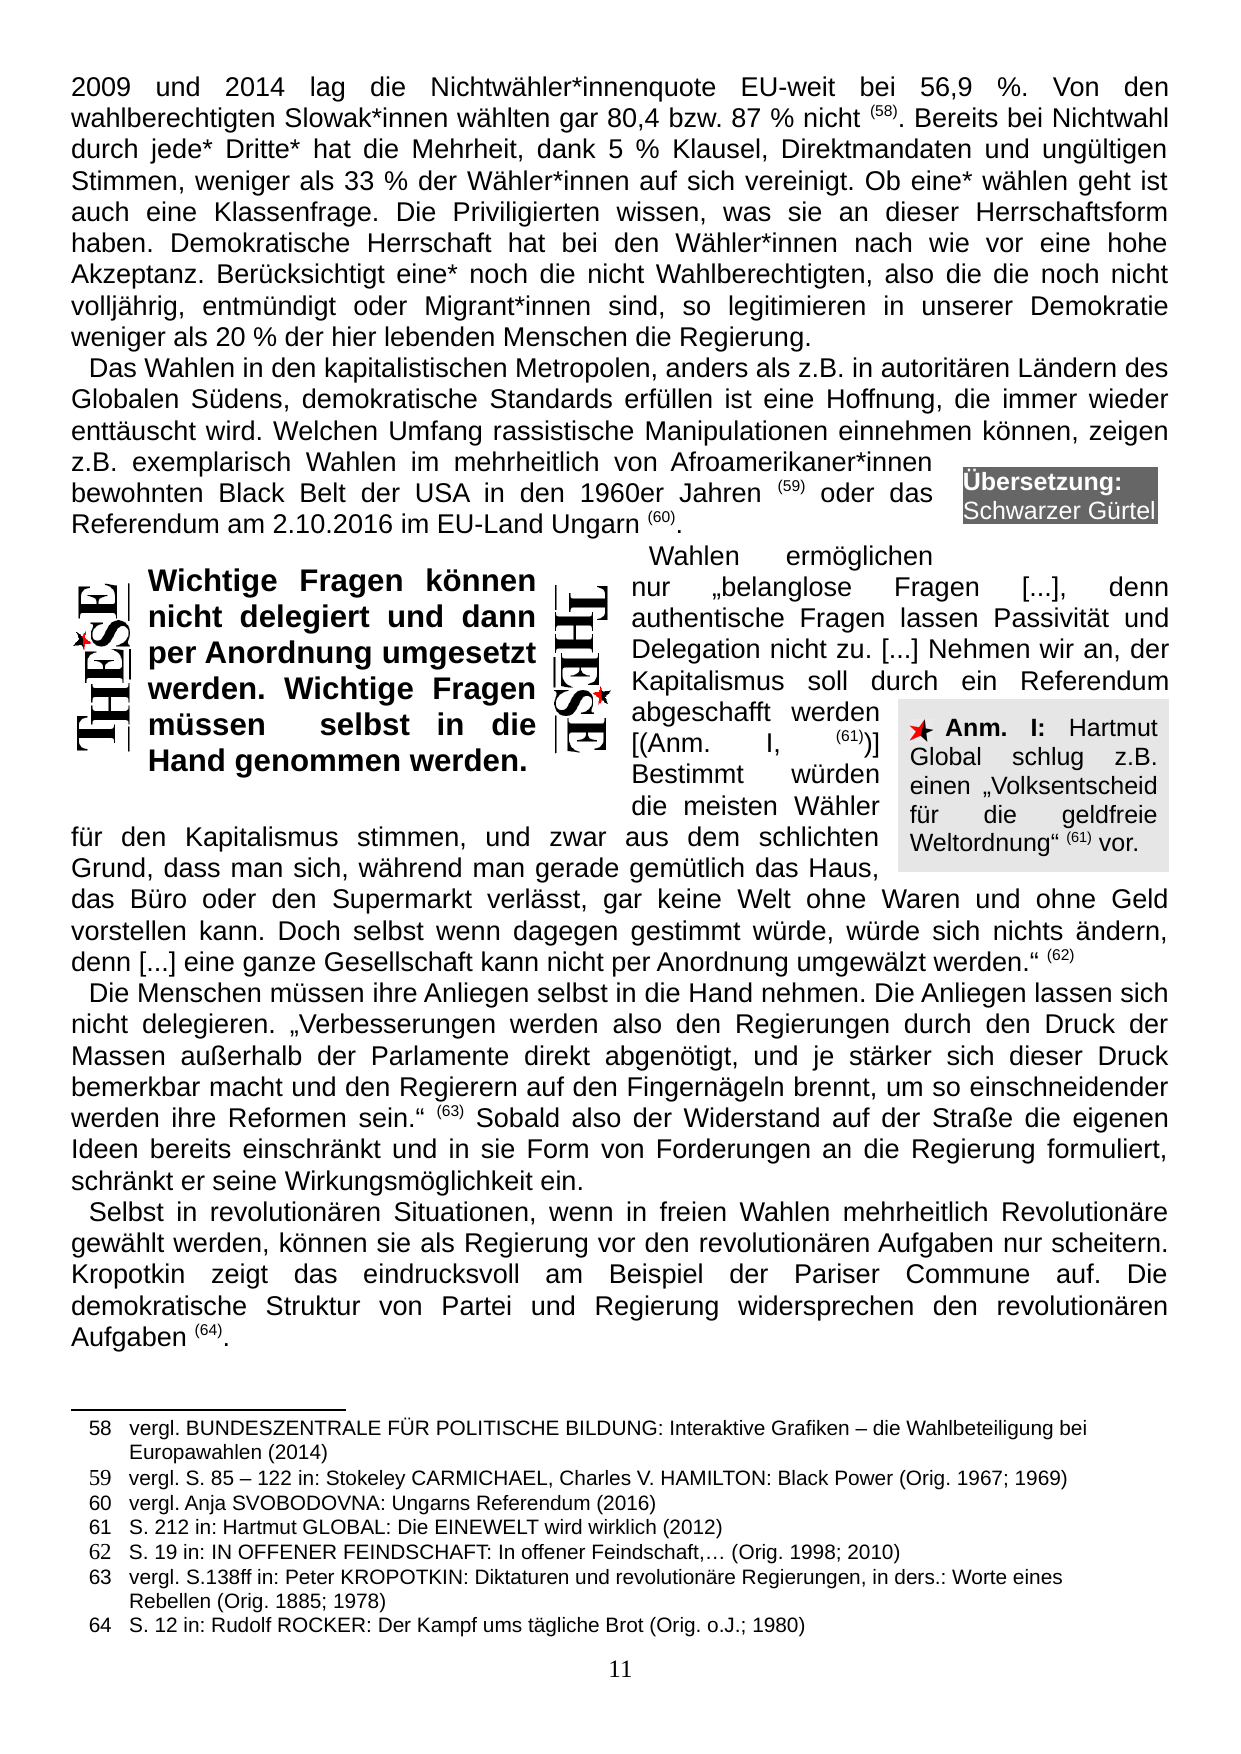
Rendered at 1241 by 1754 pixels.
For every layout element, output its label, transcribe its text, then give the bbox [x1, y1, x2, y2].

text vergl. S. 85 – 122 in: Stokeley CARMICHAEL, Charles V. HAMILTON: Black Power (Orig. 1967; 1969) [71, 1464, 1169, 1491]
text Rebellen (Orig. 1885; 1978) [71, 1589, 1169, 1613]
text vergl. BUNDESZENTRALE FÜR POLITISCHE BILDUNG: Interaktive Grafiken – die Wahlbeteiligung bei [71, 1416, 1169, 1440]
text S. 12 in: Rudolf ROCKER: Der Kampf ums tägliche Brot (Orig. o.J.; 1980) [71, 1613, 1169, 1637]
text vergl. Anja SVOBODOVNA: Ungarns Referendum (2016) [71, 1491, 1169, 1514]
text Die Menschen müssen ihre Anliegen selbst in die Hand nehmen. Die Anliegen lassen sich nicht delegieren. „Verbesserungen werden also den Regierungen durch den Druck der Massen außerhalb der Parlamente direkt abgenötigt, und je stärker sich dieser Druck bemerkbar macht und den Regierern auf den Fingernägeln brennt, um so einschneidender werden ihre Reformen sein.“ () Sobald also der Widerstand auf der Straße die eigenen Ideen bereits einschränkt und in sie Form von Forderungen an die Regierung formuliert, schränkt er seine Wirkungsmöglichkeit ein. [71, 977, 1169, 1196]
text Das Wahlen in den kapitalistischen Metropolen, anders als z.B. in autoritären Ländern des Globalen Südens, demokratische Standards erfüllen ist eine Hoffnung, die immer wieder enttäuscht wird. Welchen Umfang rassistische Manipulationen einnehmen können, zeigen z.B. exemplarisch Wahlen im mehrheitlich von Afroamerikaner*innen bewohnten Black Belt der USA in den 1960er Jahren () oder das Referendum am 2.10.2016 im EU-Land Ungarn (). [71, 352, 1169, 539]
text 2009 und 2014 lag die Nichtwähler*innenquote EU-weit bei 56,9 %. Von den wahlberechtigten Slowak*innen wählten gar 80,4 bzw. 87 % nicht (). Bereits bei Nichtwahl durch jede* Dritte* hat die Mehrheit, dank 5 % Klausel, Direktmandaten und ungültigen Stimmen, weniger als 33 % der Wähler*innen auf sich vereinigt. Ob eine* wählen geht ist auch eine Klassenfrage. Die Priviligierten wissen, was sie an dieser Herrschaftsform haben. Demokratische Herrschaft hat bei den Wähler*innen nach wie vor eine hohe Akzeptanz. Berücksichtigt eine* noch die nicht Wahlberechtigten, also die die noch nicht volljährig, entmündigt oder Migrant*innen sind, so legitimieren in unserer Demokratie weniger als 20 % der hier lebenden Menschen die Regierung. [71, 71, 1169, 352]
text S. 212 in: Hartmut GLOBAL: Die EINEWELT wird wirklich (2012) [71, 1514, 1169, 1538]
text Wichtige Fragen können nicht delegiert und dann per Anordnung umgesetzt werden. Wichtige Fragen müssen selbst in die Hand genommen werden. [148, 562, 536, 778]
text Übersetzung: Schwarzer Gürtel [963, 467, 1158, 524]
text Europawahlen (2014) [71, 1440, 1169, 1464]
text Selbst in revolutionären Situationen, wenn in freien Wahlen mehrheitlich Revolutionäre gewählt werden, können sie als Regierung vor den revolutionären Aufgaben nur scheitern. Kropotkin zeigt das eindrucksvoll am Beispiel der Pariser Commune auf. Die demokratische Struktur von Partei und Regierung widersprechen den revolutionären Aufgaben (). [71, 1196, 1169, 1352]
text vergl. S.138ff in: Peter KROPOTKIN: Diktaturen und revolutionäre Regierungen, in ders.: Worte eines [71, 1565, 1169, 1589]
text Anm. I: Hartmut Global schlug z.B. einen „Volksentscheid für die geldfreie Weltordnung“ (61) vor. [909, 713, 1158, 857]
text Wahlen ermöglichen nur „belanglose Fragen [...], denn authentische Fragen lassen Passivität und Delegation nicht zu. [...] Nehmen wir an, der Kapitalismus soll durch ein Referendum abgeschafft werden [(Anm. I, ())] Bestimmt würden die meisten Wähler für den Kapitalismus stimmen, und zwar aus dem schlichten Grund, dass man sich, während man gerade gemütlich das Haus, das Büro oder den Supermarkt verlässt, gar keine Welt ohne Waren und ohne Geld vorstellen kann. Doch selbst wenn dagegen gestimmt würde, würde sich nichts ändern, denn [...] eine ganze Gesellschaft kann nicht per Anordnung umgewälzt werden.“ () [71, 539, 1169, 977]
text S. 19 in: IN OFFENER FEINDSCHAFT: In offener Feindschaft,… (Orig. 1998; 2010) [71, 1538, 1169, 1565]
